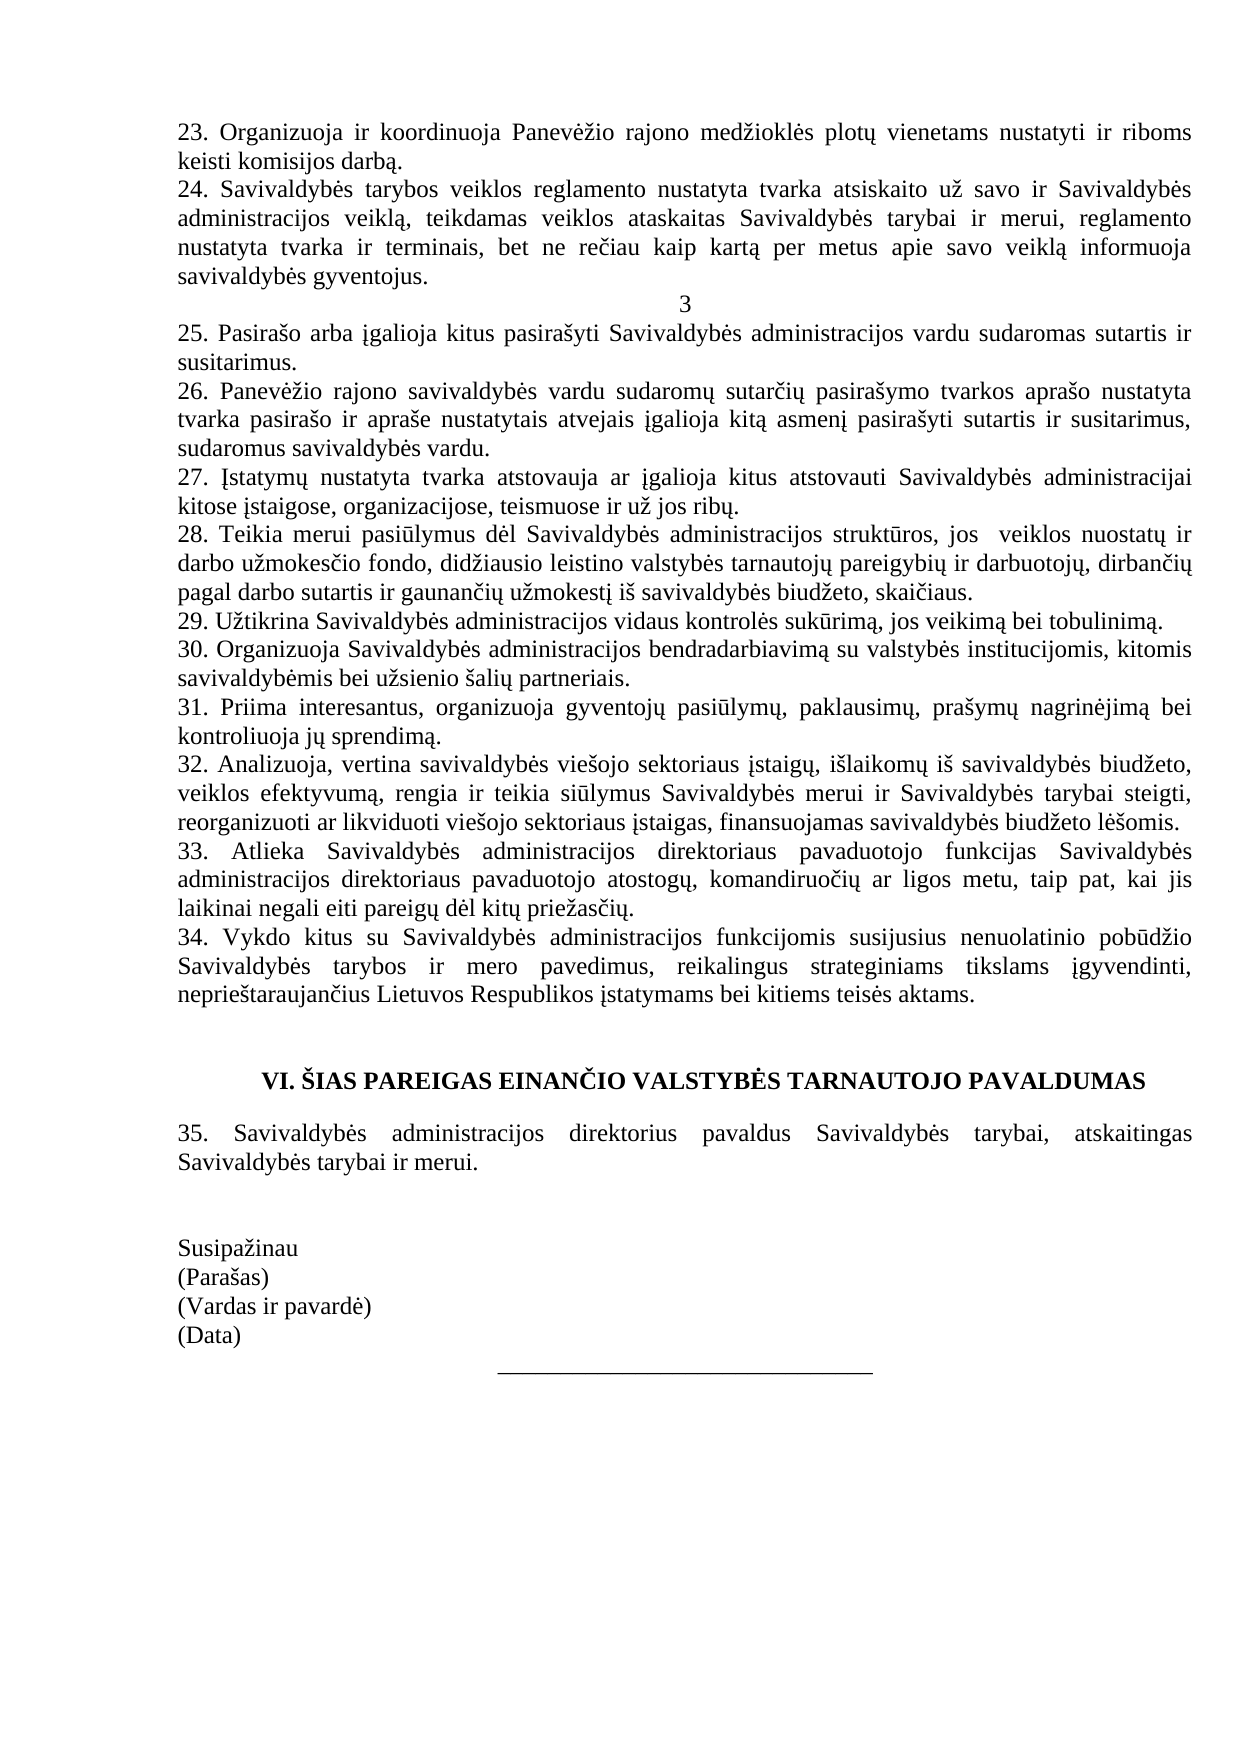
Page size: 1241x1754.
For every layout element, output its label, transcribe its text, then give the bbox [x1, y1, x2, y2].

subtitle VI. ŠIAS PAREIGAS EINANČIO VALSTYBĖS TARNAUTOJO PAVALDUMAS [215, 1066, 1193, 1094]
text (Vardas ir pavardė) [177, 1291, 1193, 1320]
text 26. Panevėžio rajono savivaldybės vardu sudaromų sutarčių pasirašymo tvarkos aprašo nustatyta tvarka pasirašo ir apraše nustatytais atvejais įgalioja kitą asmenį pasirašyti sutartis ir susitarimus, sudaromus savivaldybės vardu. [177, 376, 1193, 462]
text 24. Savivaldybės tarybos veiklos reglamento nustatyta tvarka atsiskaito už savo ir Savivaldybės administracijos veiklą, teikdamas veiklos ataskaitas Savivaldybės tarybai ir merui, reglamento nustatyta tvarka ir terminais, bet ne rečiau kaip kartą per metus apie savo veiklą informuoja savivaldybės gyventojus. [177, 174, 1193, 289]
text 25. Pasirašo arba įgalioja kitus pasirašyti Savivaldybės administracijos vardu sudaromas sutartis ir susitarimus. [177, 318, 1193, 376]
text (Data) [177, 1320, 1193, 1348]
text 29. Užtikrina Savivaldybės administracijos vidaus kontrolės sukūrimą, jos veikimą bei tobulinimą. [177, 606, 1193, 634]
text (Parašas) [177, 1262, 1193, 1291]
text 33. Atlieka Savivaldybės administracijos direktoriaus pavaduotojo funkcijas Savivaldybės administracijos direktoriaus pavaduotojo atostogų, komandiruočių ar ligos metu, taip pat, kai jis laikinai negali eiti pareigų dėl kitų priežasčių. [177, 836, 1193, 922]
text 23. Organizuoja ir koordinuoja Panevėžio rajono medžioklės plotų vienetams nustatyti ir riboms keisti komisijos darbą. [177, 117, 1193, 174]
text Susipažinau [177, 1233, 1193, 1262]
text 31. Priima interesantus, organizuoja gyventojų pasiūlymų, paklausimų, prašymų nagrinėjimą bei kontroliuoja jų sprendimą. [177, 692, 1193, 749]
text 35. Savivaldybės administracijos direktorius pavaldus Savivaldybės tarybai, atskaitingas Savivaldybės tarybai ir merui. [177, 1118, 1193, 1176]
text 30. Organizuoja Savivaldybės administracijos bendradarbiavimą su valstybės institucijomis, kitomis savivaldybėmis bei užsienio šalių partneriais. [177, 634, 1193, 692]
text 3 [177, 289, 1193, 318]
text 32. Analizuoja, vertina savivaldybės viešojo sektoriaus įstaigų, išlaikomų iš savivaldybės biudžeto, veiklos efektyvumą, rengia ir teikia siūlymus Savivaldybės merui ir Savivaldybės tarybai steigti, reorganizuoti ar likviduoti viešojo sektoriaus įstaigas, finansuojamas savivaldybės biudžeto lėšomis. [177, 749, 1193, 836]
text 28. Teikia merui pasiūlymus dėl Savivaldybės administracijos struktūros, jos veiklos nuostatų ir darbo užmokesčio fondo, didžiausio leistino valstybės tarnautojų pareigybių ir darbuotojų, dirbančių pagal darbo sutartis ir gaunančių užmokestį iš savivaldybės biudžeto, skaičiaus. [177, 519, 1193, 606]
text 34. Vykdo kitus su Savivaldybės administracijos funkcijomis susijusius nenuolatinio pobūdžio Savivaldybės tarybos ir mero pavedimus, reikalingus strateginiams tikslams įgyvendinti, neprieštaraujančius Lietuvos Respublikos įstatymams bei kitiems teisės aktams. [177, 922, 1193, 1008]
text ______________________________ [177, 1348, 1193, 1377]
text 27. Įstatymų nustatyta tvarka atstovauja ar įgalioja kitus atstovauti Savivaldybės administracijai kitose įstaigose, organizacijose, teismuose ir už jos ribų. [177, 462, 1193, 519]
